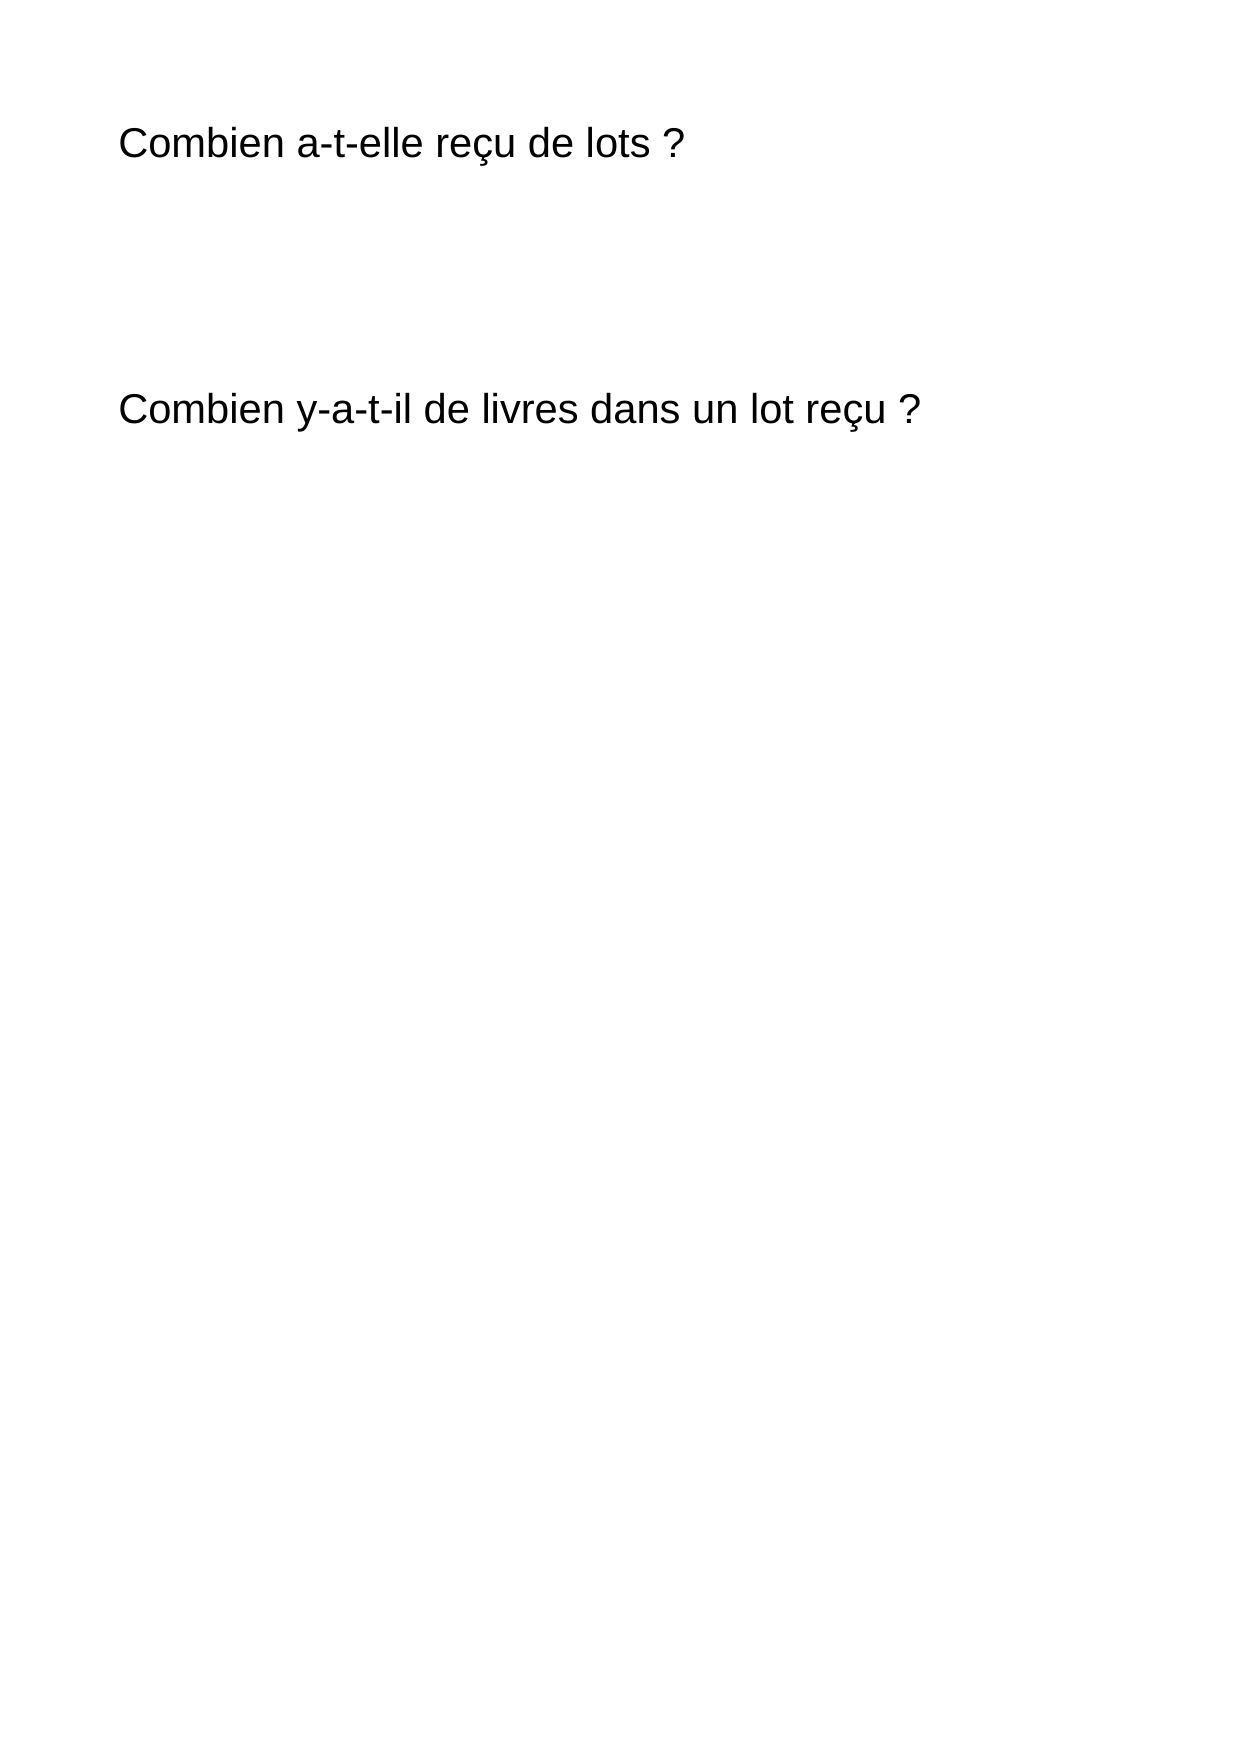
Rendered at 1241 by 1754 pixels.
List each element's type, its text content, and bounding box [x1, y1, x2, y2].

text Combien a-t-elle reçu de lots ? [118, 118, 1122, 166]
text Combien y-a-t-il de livres dans un lot reçu ? [118, 385, 1122, 433]
